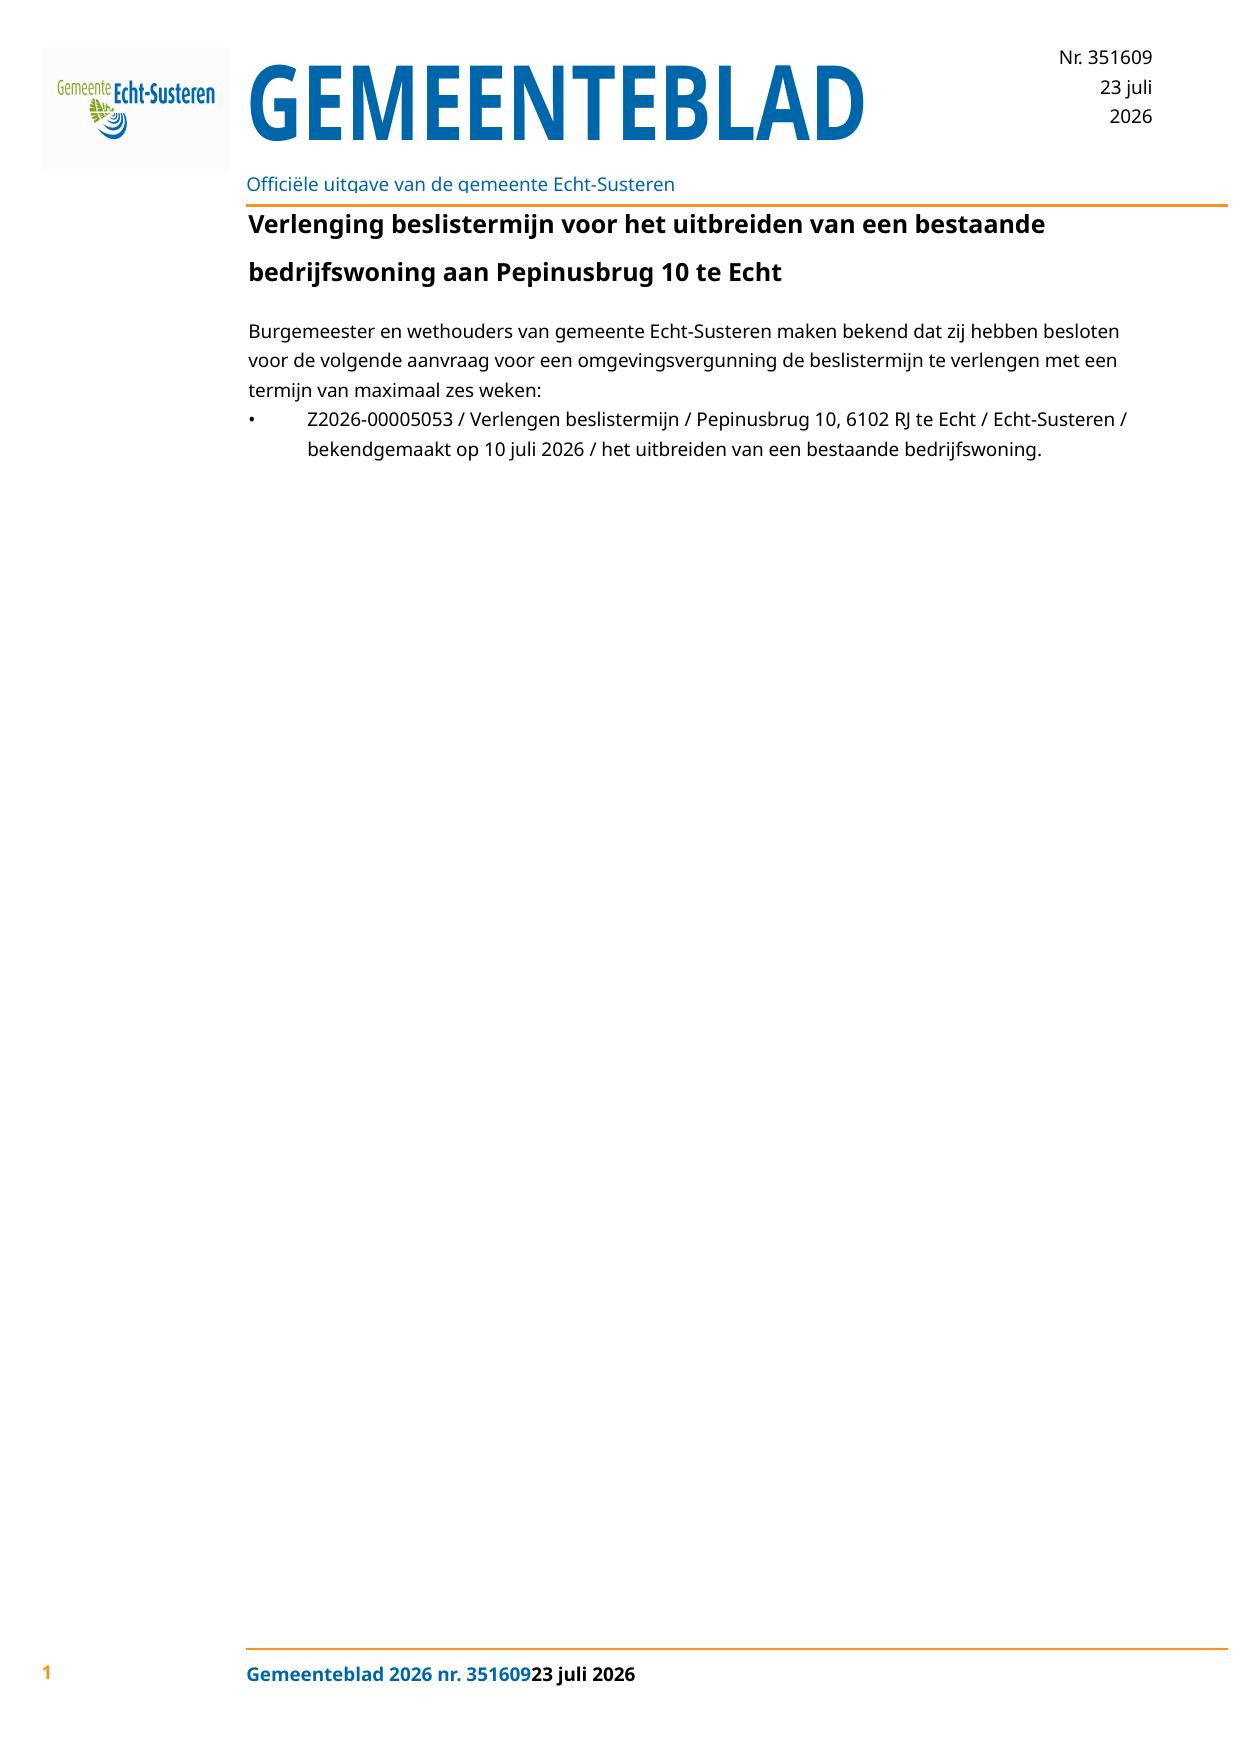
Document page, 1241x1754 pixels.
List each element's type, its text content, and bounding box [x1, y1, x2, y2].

list Z2026-00005053 / Verlengen beslistermijn / Pepinusbrug 10, 6102 RJ te Echt / Echt-Susteren / bekendgemaakt op 10 juli 2026 / het uitbreiden van een bestaande bedrijfswoning. [248, 407, 1152, 462]
text Burgemeester en wethouders van gemeente Echt-Susteren maken bekend dat zij hebben besloten voor de volgende aanvraag voor een omgevingsvergunning de beslistermijn te verlengen met een termijn van maximaal zes weken: [248, 318, 1152, 403]
text Verlenging beslistermijn voor het uitbreiden van een bestaande bedrijfswoning aan Pepinusbrug 10 te Echt [248, 207, 1152, 288]
picture [41, 47, 231, 172]
